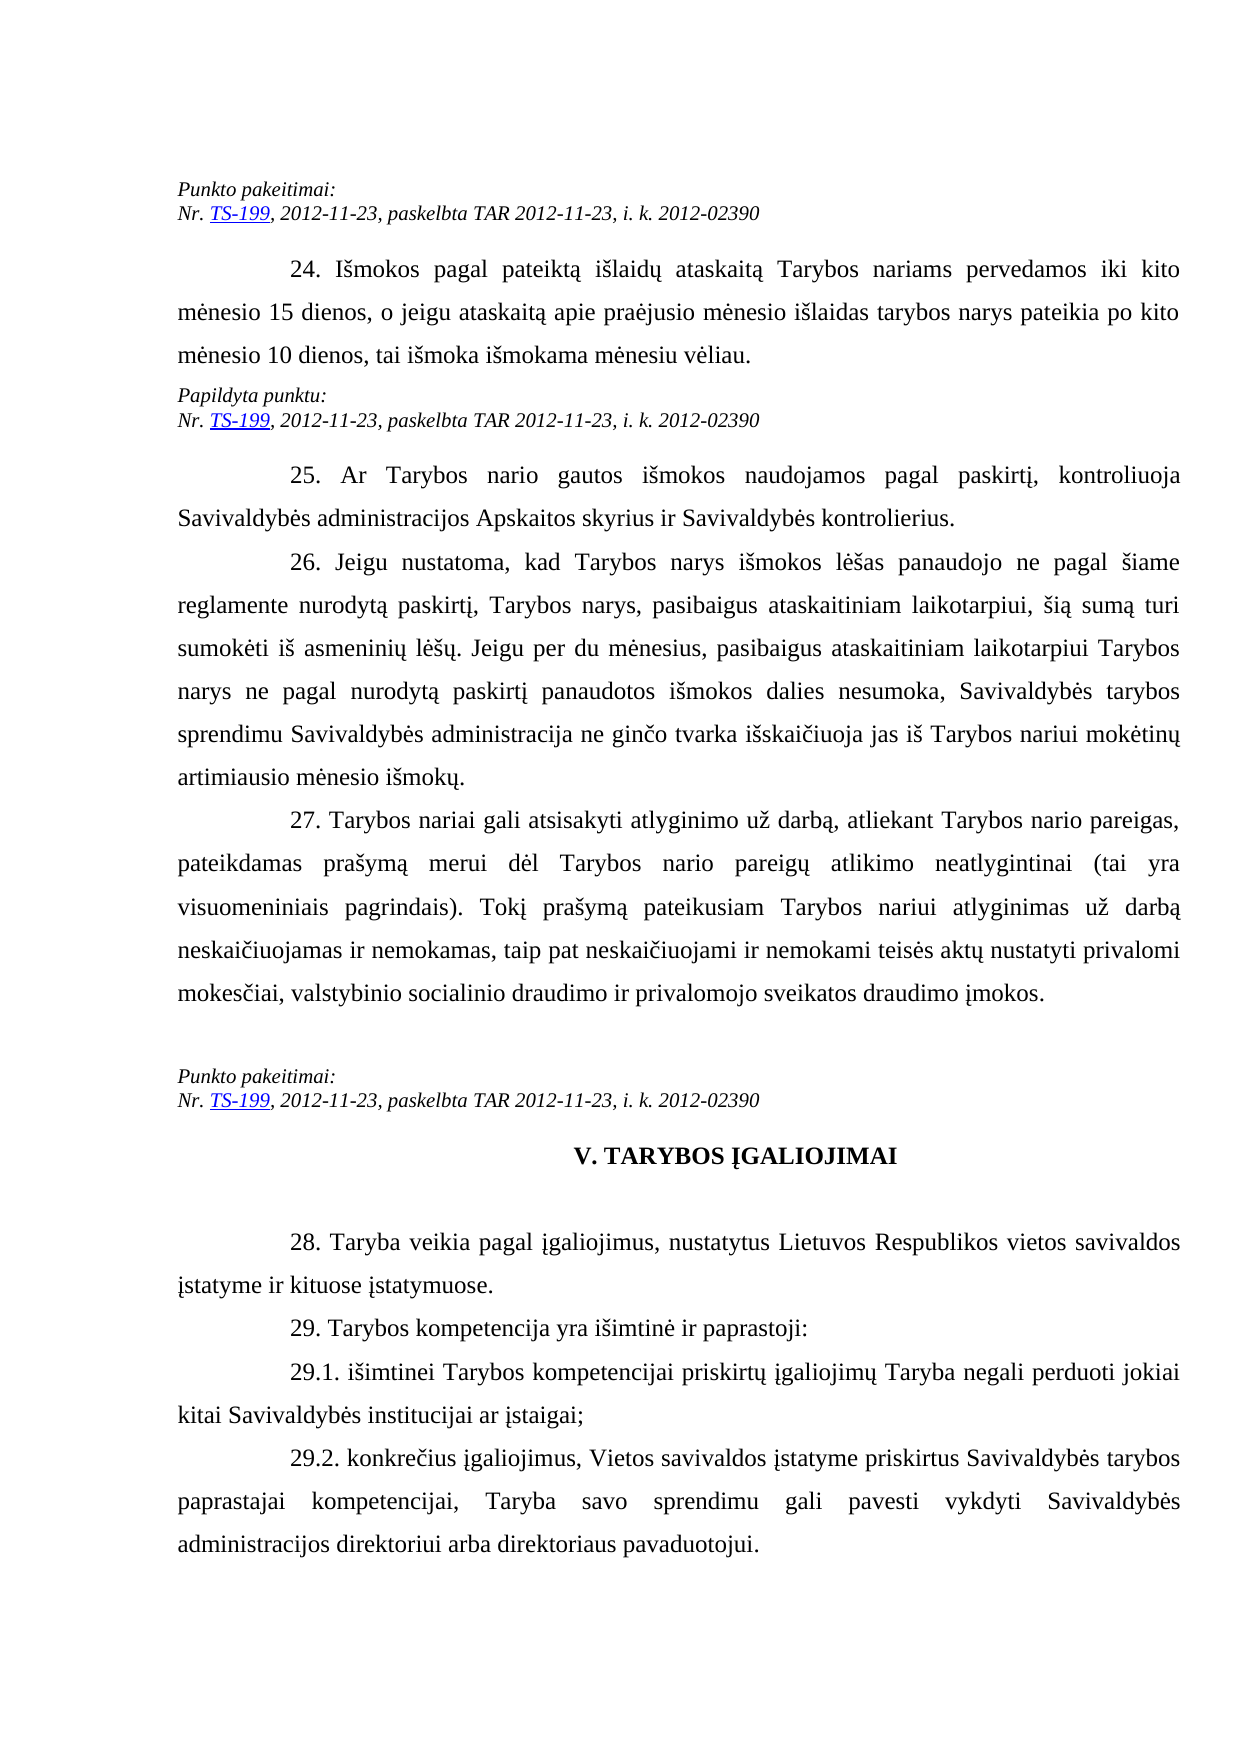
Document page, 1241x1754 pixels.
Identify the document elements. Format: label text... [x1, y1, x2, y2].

text 29. Tarybos kompetencija yra išimtinė ir paprastoji: [177, 1313, 1181, 1342]
text 25. Ar Tarybos nario gautos išmokos naudojamos pagal paskirtį, kontroliuoja Savivaldybės administracijos Apskaitos skyrius ir Savivaldybės kontrolierius. [177, 460, 1181, 532]
text Nr. TS-199, 2012-11-23, paskelbta TAR 2012-11-23, i. k. 2012-02390 [177, 1088, 1181, 1112]
text 28. Taryba veikia pagal įgaliojimus, nustatytus Lietuvos Respublikos vietos savivaldos įstatyme ir kituose įstatymuose. [177, 1227, 1181, 1299]
text 27. Tarybos nariai gali atsisakyti atlyginimo už darbą, atliekant Tarybos nario pareigas, pateikdamas prašymą merui dėl Tarybos nario pareigų atlikimo neatlygintinai (tai yra visuomeniniais pagrindais). Tokį prašymą pateikusiam Tarybos nariui atlyginimas už darbą neskaičiuojamas ir nemokamas, taip pat neskaičiuojami ir nemokami teisės aktų nustatyti privalomi mokesčiai, valstybinio socialinio draudimo ir privalomojo sveikatos draudimo įmokos. [177, 805, 1181, 1007]
text Nr. TS-199, 2012-11-23, paskelbta TAR 2012-11-23, i. k. 2012-02390 [177, 407, 1181, 432]
text 26. Jeigu nustatoma, kad Tarybos narys išmokos lėšas panaudojo ne pagal šiame reglamente nurodytą paskirtį, Tarybos narys, pasibaigus ataskaitiniam laikotarpiui, šią sumą turi sumokėti iš asmeninių lėšų. Jeigu per du mėnesius, pasibaigus ataskaitiniam laikotarpiui Tarybos narys ne pagal nurodytą paskirtį panaudotos išmokos dalies nesumoka, Savivaldybės tarybos sprendimu Savivaldybės administracija ne ginčo tvarka išskaičiuoja jas iš Tarybos nariui mokėtinų artimiausio mėnesio išmokų. [177, 547, 1181, 791]
text 29.1. išimtinei Tarybos kompetencijai priskirtų įgaliojimų Taryba negali perduoti jokiai kitai Savivaldybės institucijai ar įstaigai; [177, 1357, 1181, 1428]
text 24. Išmokos pagal pateiktą išlaidų ataskaitą Tarybos nariams pervedamos iki kito mėnesio 15 dienos, o jeigu ataskaitą apie praėjusio mėnesio išlaidas tarybos narys pateikia po kito mėnesio 10 dienos, tai išmoka išmokama mėnesiu vėliau. [177, 254, 1181, 369]
text 29.2. konkrečius įgaliojimus, Vietos savivaldos įstatyme priskirtus Savivaldybės tarybos paprastajai kompetencijai, Taryba savo sprendimu gali pavesti vykdyti Savivaldybės administracijos direktoriui arba direktoriaus pavaduotojui. [177, 1443, 1181, 1558]
text Punkto pakeitimai: [177, 177, 1181, 201]
text Punkto pakeitimai: [177, 1064, 1181, 1088]
text Nr. TS-199, 2012-11-23, paskelbta TAR 2012-11-23, i. k. 2012-02390 [177, 201, 1181, 225]
text V. TARYBOS ĮGALIOJIMAI [177, 1141, 1181, 1170]
text Papildyta punktu: [177, 383, 1181, 407]
